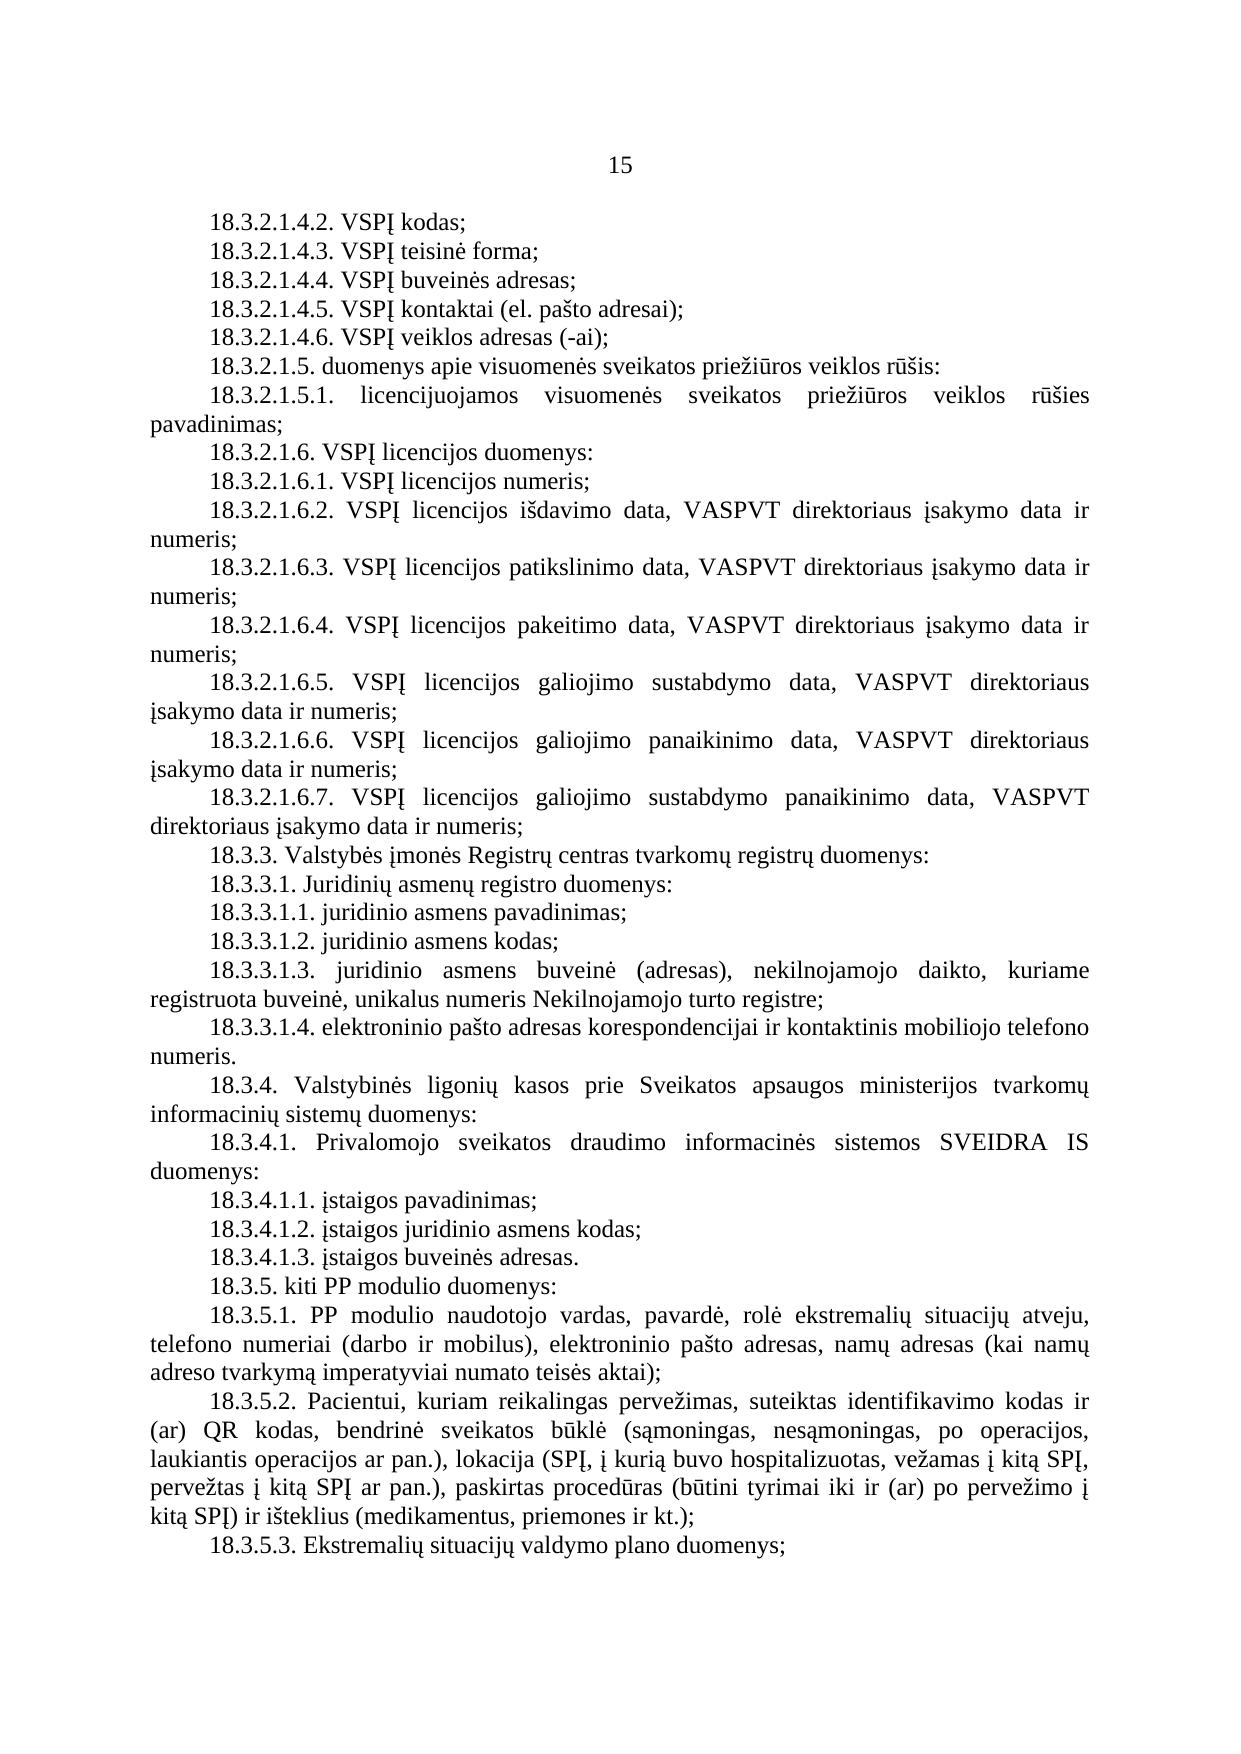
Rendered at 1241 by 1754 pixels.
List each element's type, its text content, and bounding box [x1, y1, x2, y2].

text 18.3.4.1.3. įstaigos buveinės adresas. [150, 1242, 1090, 1271]
text 18.3.2.1.4.5. VSPĮ kontaktai (el. pašto adresai); [150, 294, 1090, 322]
text 18.3.4. Valstybinės ligonių kasos prie Sveikatos apsaugos ministerijos tvarkomų informacinių sistemų duomenys: [150, 1070, 1090, 1127]
text 18.3.4.1. Privalomojo sveikatos draudimo informacinės sistemos SVEIDRA IS duomenys: [150, 1127, 1090, 1185]
text 18.3.2.1.5.1. licencijuojamos visuomenės sveikatos priežiūros veiklos rūšies pavadinimas; [150, 380, 1090, 437]
text 18.3.3.1.1. juridinio asmens pavadinimas; [150, 897, 1090, 926]
text 18.3.2.1.4.2. VSPĮ kodas; [150, 207, 1090, 236]
text 18.3.2.1.6.2. VSPĮ licencijos išdavimo data, VASPVT direktoriaus įsakymo data ir numeris; [150, 495, 1090, 552]
text 18.3.3.1. Juridinių asmenų registro duomenys: [150, 869, 1090, 897]
text 18.3.4.1.1. įstaigos pavadinimas; [150, 1185, 1090, 1214]
text 18.3.3.1.2. juridinio asmens kodas; [150, 926, 1090, 955]
text 18.3.5.3. Ekstremalių situacijų valdymo plano duomenys; [150, 1530, 1090, 1559]
text 18.3.2.1.6.5. VSPĮ licencijos galiojimo sustabdymo data, VASPVT direktoriaus įsakymo data ir numeris; [150, 667, 1090, 725]
text 18.3.2.1.5. duomenys apie visuomenės sveikatos priežiūros veiklos rūšis: [150, 351, 1090, 380]
text 18.3.5.2. Pacientui, kuriam reikalingas pervežimas, suteiktas identifikavimo kodas ir (ar) QR kodas, bendrinė sveikatos būklė (sąmoningas, nesąmoningas, po operacijos, laukiantis operacijos ar pan.), lokacija (SPĮ, į kurią buvo hospitalizuotas, vežamas į kitą SPĮ, pervežtas į kitą SPĮ ar pan.), paskirtas procedūras (būtini tyrimai iki ir (ar) po pervežimo į kitą SPĮ) ir išteklius (medikamentus, priemones ir kt.); [150, 1386, 1090, 1530]
text 18.3.2.1.6.1. VSPĮ licencijos numeris; [150, 466, 1090, 495]
text 18.3.4.1.2. įstaigos juridinio asmens kodas; [150, 1214, 1090, 1242]
text 18.3.2.1.6. VSPĮ licencijos duomenys: [150, 437, 1090, 466]
text 18.3.3.1.4. elektroninio pašto adresas korespondencijai ir kontaktinis mobiliojo telefono numeris. [150, 1012, 1090, 1070]
text 18.3.2.1.6.4. VSPĮ licencijos pakeitimo data, VASPVT direktoriaus įsakymo data ir numeris; [150, 610, 1090, 667]
text 18.3.5.1. PP modulio naudotojo vardas, pavardė, rolė ekstremalių situacijų atveju, telefono numeriai (darbo ir mobilus), elektroninio pašto adresas, namų adresas (kai namų adreso tvarkymą imperatyviai numato teisės aktai); [150, 1300, 1090, 1386]
text 18.3.2.1.6.7. VSPĮ licencijos galiojimo sustabdymo panaikinimo data, VASPVT direktoriaus įsakymo data ir numeris; [150, 782, 1090, 840]
text 18.3.5. kiti PP modulio duomenys: [150, 1271, 1090, 1300]
text 18.3.2.1.4.6. VSPĮ veiklos adresas (-ai); [150, 322, 1090, 351]
text 18.3.2.1.4.4. VSPĮ buveinės adresas; [150, 265, 1090, 294]
text 18.3.2.1.6.6. VSPĮ licencijos galiojimo panaikinimo data, VASPVT direktoriaus įsakymo data ir numeris; [150, 725, 1090, 782]
text 18.3.2.1.4.3. VSPĮ teisinė forma; [150, 236, 1090, 265]
text 18.3.3.1.3. juridinio asmens buveinė (adresas), nekilnojamojo daikto, kuriame registruota buveinė, unikalus numeris Nekilnojamojo turto registre; [150, 955, 1090, 1012]
text 18.3.3. Valstybės įmonės Registrų centras tvarkomų registrų duomenys: [150, 840, 1090, 869]
text 18.3.2.1.6.3. VSPĮ licencijos patikslinimo data, VASPVT direktoriaus įsakymo data ir numeris; [150, 552, 1090, 610]
